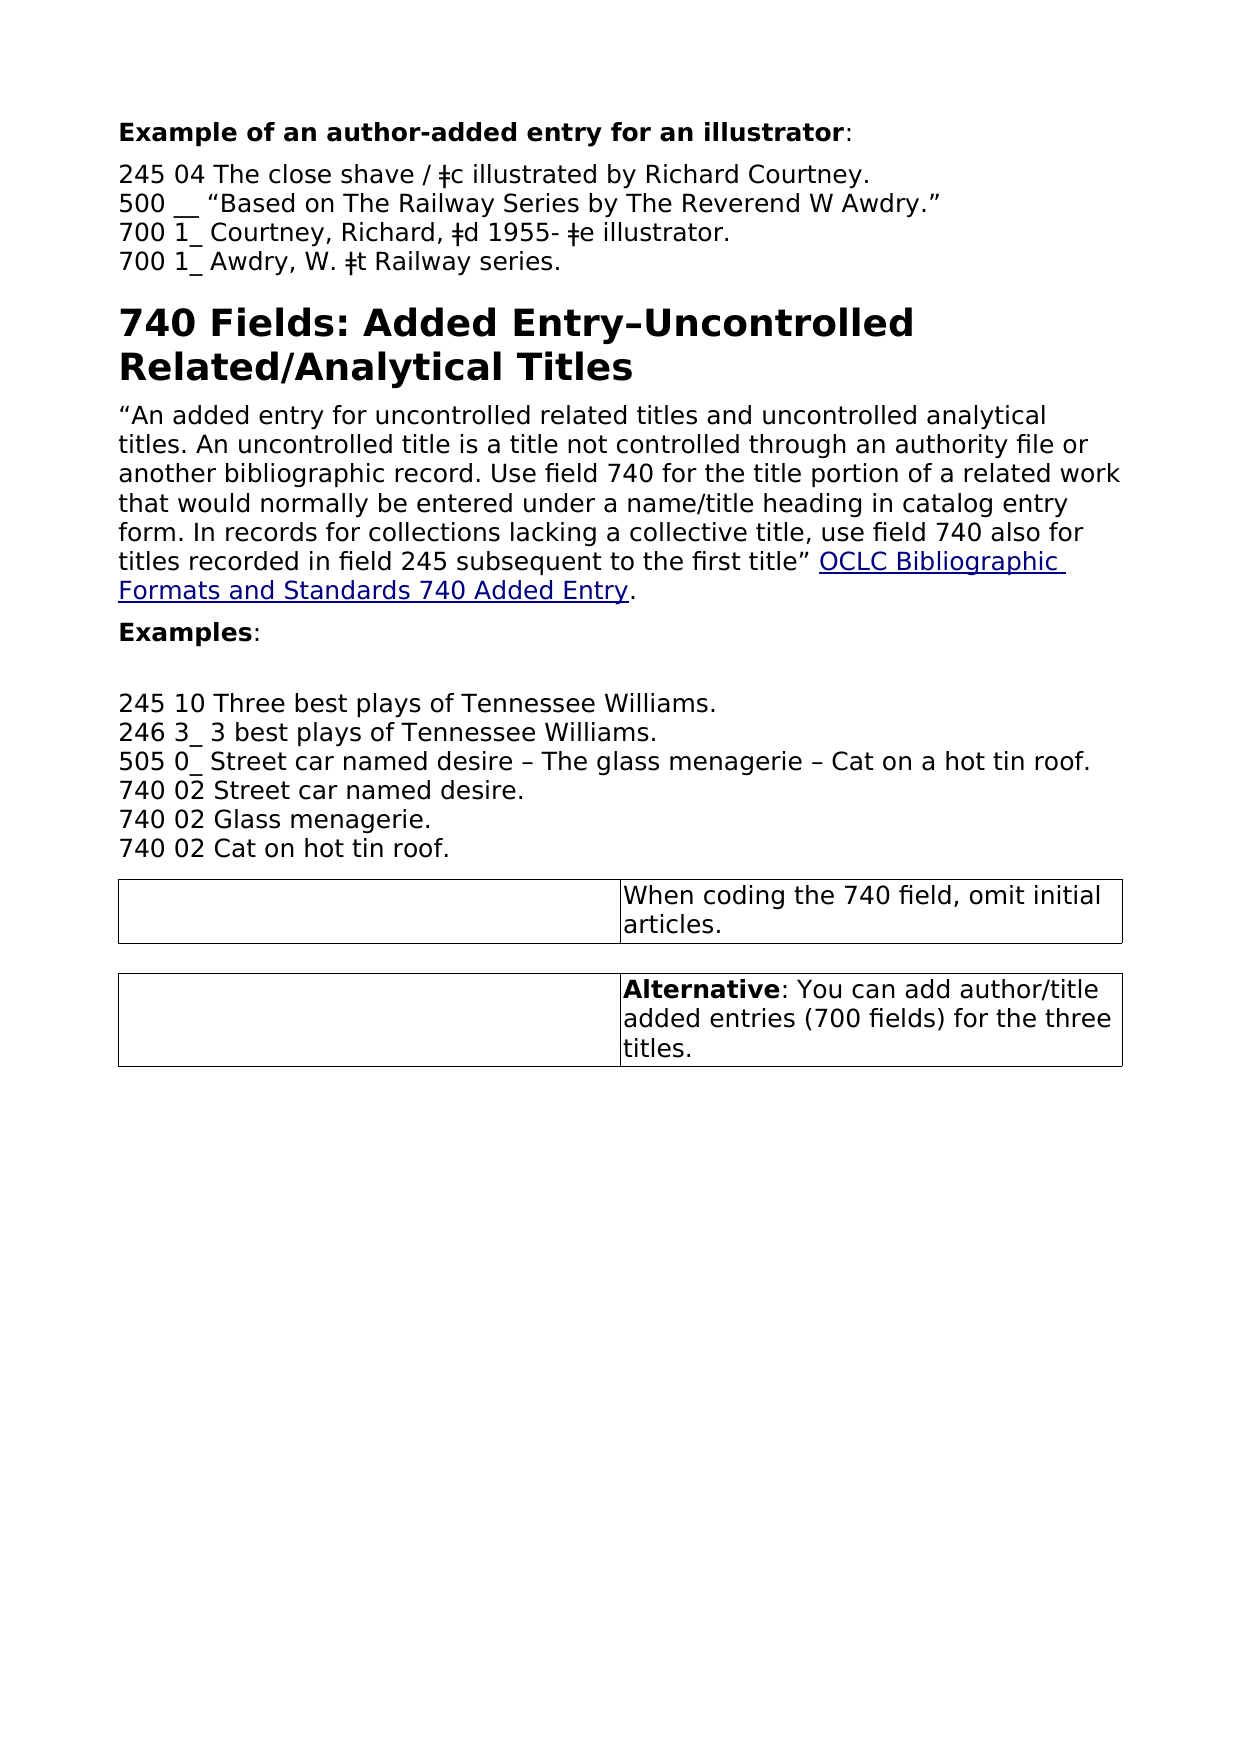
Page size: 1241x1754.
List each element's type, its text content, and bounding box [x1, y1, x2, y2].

subtitle 740 Fields: Added Entry–Uncontrolled Related/Analytical Titles [118, 301, 1122, 389]
text 245 10 Three best plays of Tennessee Williams. [118, 689, 1122, 718]
text 500 __ “Based on The Railway Series by The Reverend W Awdry.” [118, 189, 1122, 218]
text 505 0_ Street car named desire – The glass menagerie – Cat on a hot tin roof. [118, 747, 1122, 776]
table_header Alternative: You can add author/title added entries (700 fields) for the three titles. [621, 974, 1122, 1066]
text 246 3_ 3 best plays of Tennessee Williams. [118, 718, 1122, 747]
text 700 1_ Awdry, W. ǂt Railway series. [118, 247, 1122, 276]
text Example of an author-added entry for an illustrator: [118, 118, 1122, 147]
text 740 02 Street car named desire. [118, 776, 1122, 805]
text 740 02 Glass menagerie. [118, 805, 1122, 834]
table_header [119, 880, 620, 943]
table_header When coding the 740 field, omit initial articles. [621, 880, 1122, 943]
text 700 1_ Courtney, Richard, ǂd 1955- ǂe illustrator. [118, 218, 1122, 247]
text “An added entry for uncontrolled related titles and uncontrolled analytical titles. An uncontrolled title is a title not controlled through an authority file or another bibliographic record. Use field 740 for the title portion of a related work that would normally be entered under a name/title heading in catalog entry form. In records for collections lacking a collective title, use field 740 also for titles recorded in field 245 subsequent to the first title” OCLC Bibliographic Formats and Standards 740 Added Entry. [118, 401, 1122, 605]
text 740 02 Cat on hot tin roof. [118, 834, 1122, 864]
text Examples: [118, 618, 1122, 676]
table_header [119, 974, 620, 1066]
text 245 04 The close shave / ǂc illustrated by Richard Courtney. [118, 160, 1122, 189]
